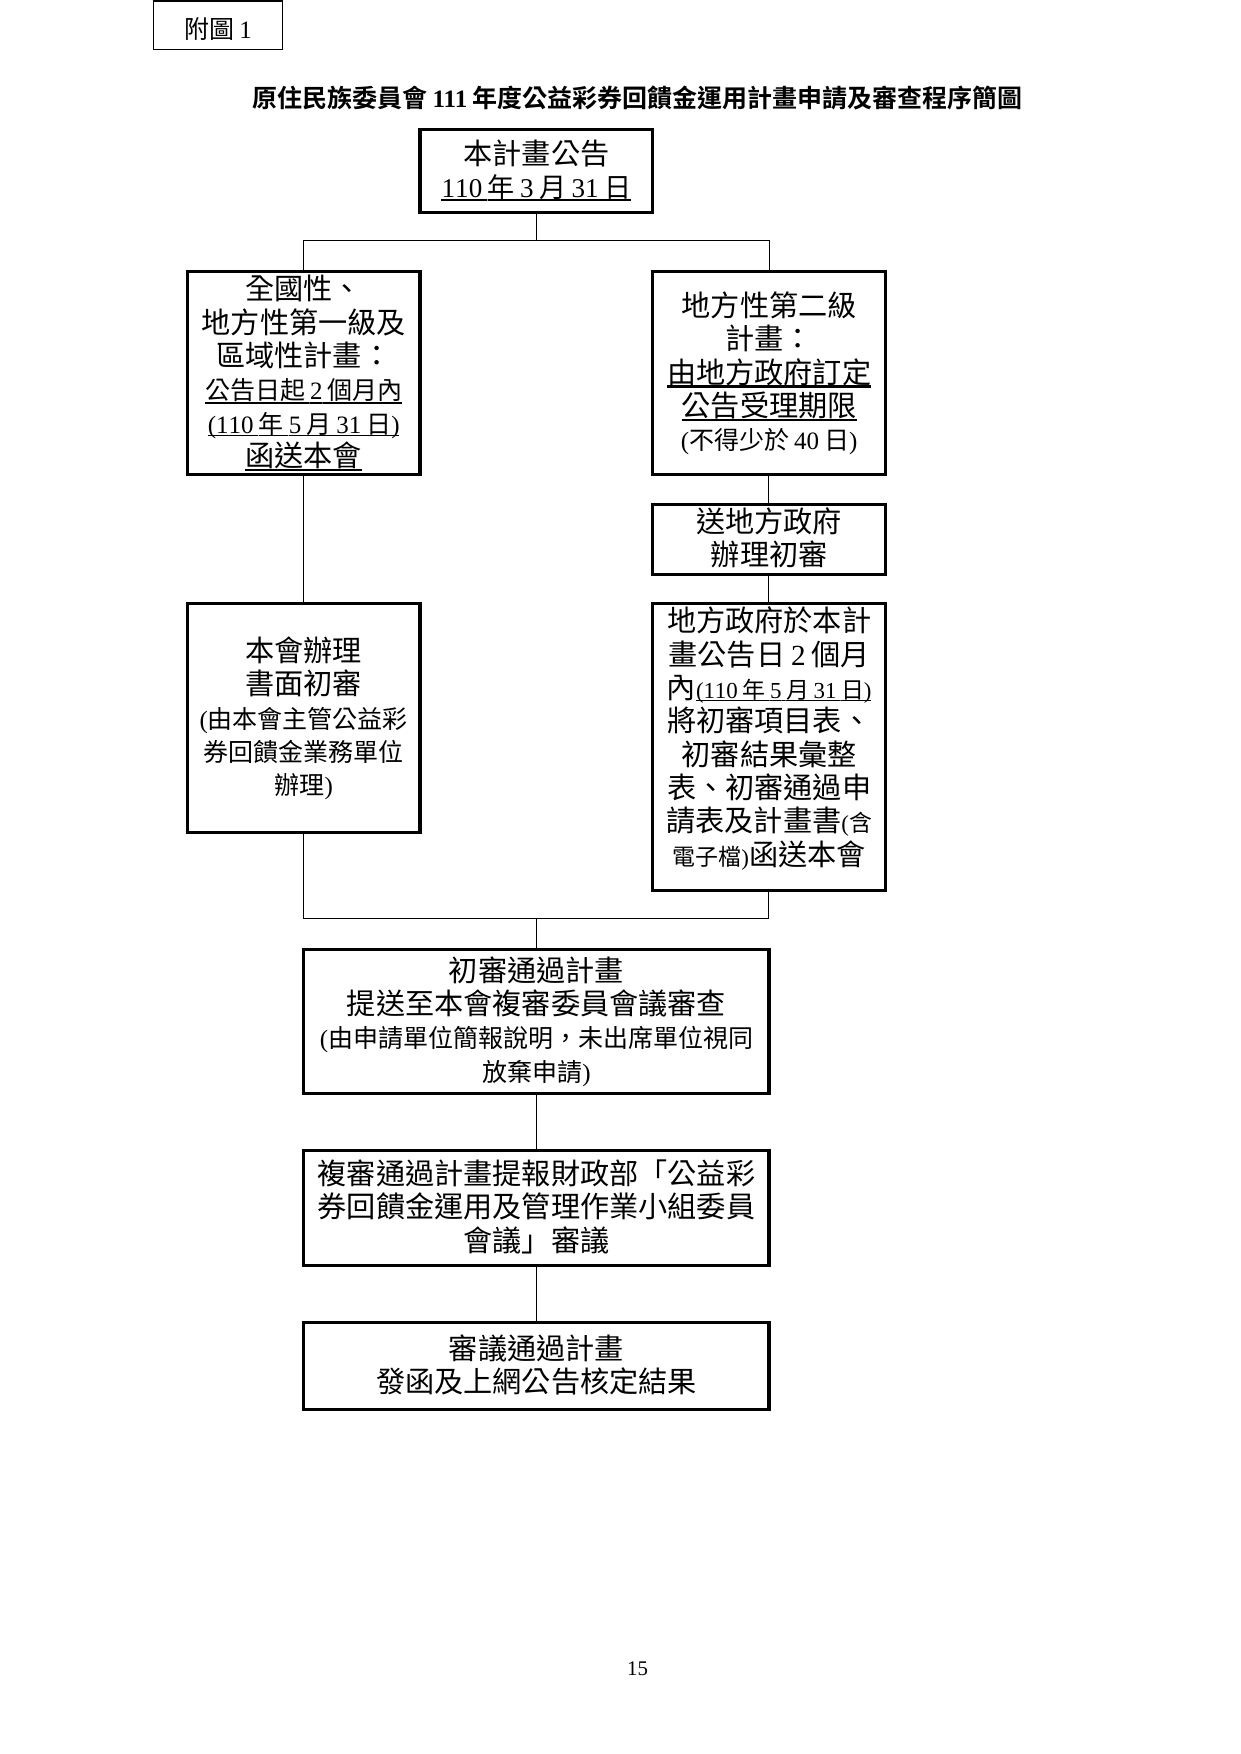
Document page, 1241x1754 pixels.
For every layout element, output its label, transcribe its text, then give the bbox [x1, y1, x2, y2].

table_cell [769, 576, 885, 602]
table_cell [420, 241, 653, 270]
table_cell [771, 1206, 885, 1264]
table_header [304, 128, 418, 211]
text 附圖1 [169, 9, 266, 41]
table_cell [187, 1035, 302, 1092]
table_cell [187, 240, 303, 270]
table_cell [771, 977, 885, 1034]
table_cell [420, 503, 536, 572]
table_cell [770, 240, 885, 270]
table_cell [769, 476, 885, 503]
table_cell [422, 774, 536, 831]
table_cell 地方性第二級 計畫： 由地方政府訂定公告受理期限 (不得少於40日) [654, 273, 884, 473]
table_cell [187, 918, 303, 948]
table_cell [304, 211, 420, 240]
table_cell [653, 1267, 769, 1321]
table_cell [536, 503, 651, 572]
table_cell [187, 476, 303, 503]
table_cell 送地方政府 辦理初審 [654, 506, 884, 572]
table_cell [536, 573, 653, 602]
table_cell 全國性、 地方性第一級及區域性計畫： 公告日起2個月內(110年5月31日)函送本會 [189, 273, 418, 473]
table_cell [187, 1321, 302, 1351]
table_cell [536, 774, 651, 831]
table_cell [420, 1267, 536, 1321]
table_cell [769, 1092, 885, 1149]
table_cell 初審通過計畫 提送至本會複審委員會議審查 (由申請單位簡報說明，未出席單位視同放棄申請) [305, 951, 767, 1092]
table_cell [304, 573, 420, 602]
table_cell [304, 919, 420, 948]
table_cell [653, 576, 768, 602]
table_cell [771, 948, 885, 977]
table_cell [653, 211, 769, 240]
table_cell [422, 270, 536, 473]
table_cell [769, 1264, 885, 1321]
table_cell [422, 717, 536, 774]
table_header [187, 128, 303, 211]
table_cell [304, 889, 420, 918]
table_cell [187, 889, 303, 918]
table_cell [653, 241, 769, 270]
table_cell [771, 1321, 885, 1351]
table_cell [187, 977, 302, 1034]
table_cell [536, 889, 653, 918]
table_cell [537, 1267, 653, 1321]
table_cell [187, 1264, 303, 1321]
table_cell [537, 214, 653, 240]
table_cell [187, 834, 303, 888]
table_cell [536, 659, 651, 717]
table_cell [187, 573, 303, 602]
table_cell [187, 1149, 302, 1206]
table_header 本計畫公告 110年3月31日 [422, 131, 651, 211]
table_cell [420, 573, 536, 602]
table_cell [187, 1092, 303, 1149]
table_cell [422, 602, 536, 659]
table_cell [537, 1095, 769, 1149]
table_cell [771, 1149, 885, 1206]
table_cell [304, 241, 420, 270]
table_cell [304, 834, 420, 888]
table_cell [304, 1267, 420, 1321]
table_cell [420, 473, 536, 503]
table_cell [769, 211, 885, 240]
table_cell [187, 211, 303, 240]
table_cell 審議通過計畫 發函及上網公告核定結果 [305, 1324, 767, 1408]
table_cell [536, 831, 651, 888]
table_cell [769, 918, 885, 948]
text [154, 2, 282, 49]
table_cell [304, 503, 420, 572]
table_cell [187, 503, 303, 572]
table_cell [537, 919, 653, 948]
table_cell [187, 948, 302, 977]
table_cell 地方政府於本計畫公告日2個月內(110年5月31日)將初審項目表、初審結果彙整表、初審通過申請表及計畫書(含電子檔)函送本會 [654, 605, 884, 888]
table_cell [771, 1035, 885, 1092]
table_header [769, 128, 885, 211]
table_cell [187, 1351, 302, 1408]
table_cell [771, 1351, 885, 1408]
table_cell [536, 473, 653, 503]
text 原住民族委員會111年度公益彩券回饋金運用計畫申請及審查程序簡圖 [187, 74, 1087, 116]
table_cell [653, 919, 769, 948]
table_cell [187, 1206, 302, 1264]
table_cell [420, 889, 536, 918]
table_cell [420, 831, 536, 888]
table_cell [536, 270, 651, 473]
table_cell [536, 602, 651, 659]
table_cell 複審通過計畫提報財政部「公益彩券回饋金運用及管理作業小組委員會議」審議 [305, 1152, 767, 1264]
table_cell [653, 892, 768, 918]
table_cell [304, 1095, 536, 1149]
table_cell [420, 214, 536, 240]
table_cell [422, 659, 536, 717]
table_cell [653, 476, 768, 503]
table_cell 本會辦理 書面初審 (由本會主管公益彩券回饋金業務單位辦理) [189, 605, 418, 831]
table_cell [304, 476, 420, 503]
table_cell [769, 892, 885, 918]
table_header [654, 128, 769, 211]
table_cell [420, 919, 536, 948]
table_cell [536, 717, 651, 774]
